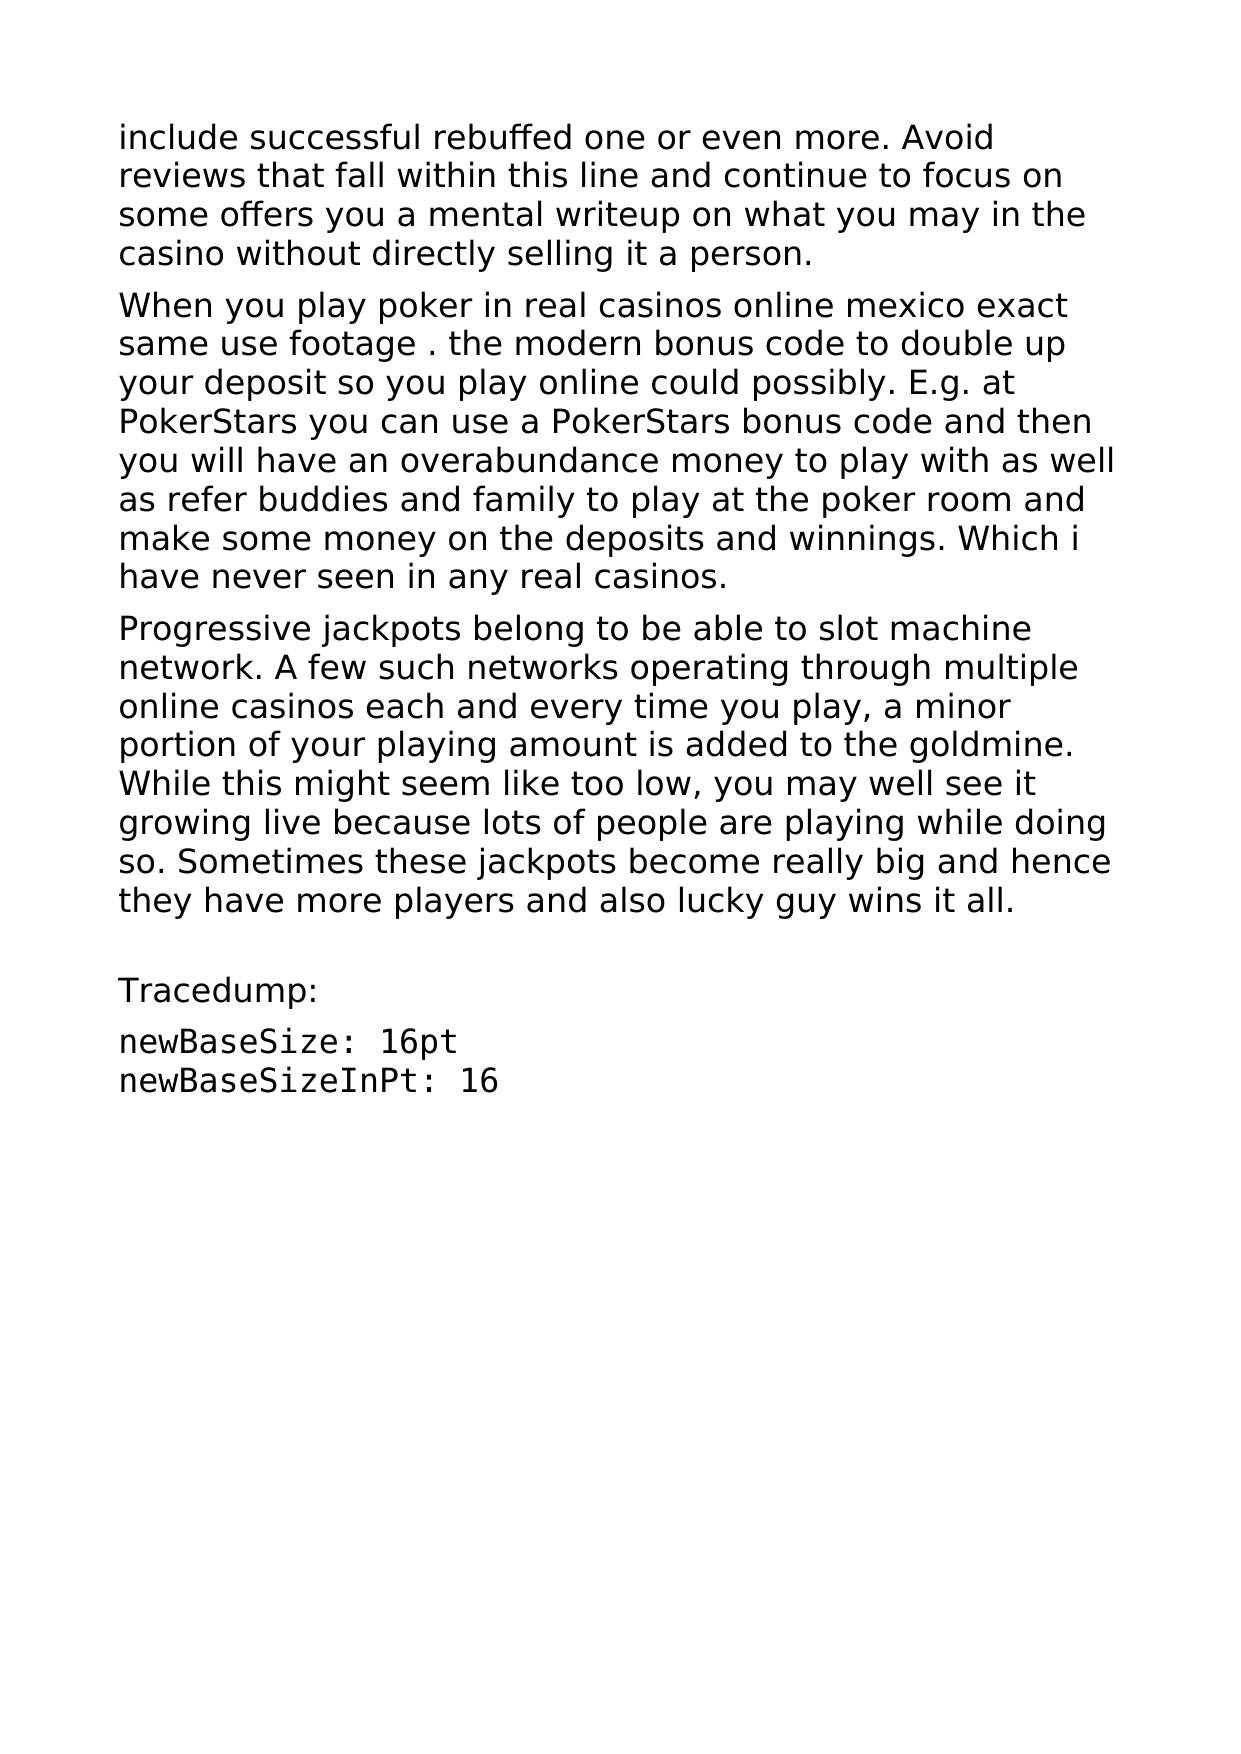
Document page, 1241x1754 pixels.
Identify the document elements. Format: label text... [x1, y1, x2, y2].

text include successful rebuffed one or even more. Avoid reviews that fall within this line and continue to focus on some offers you a mental writeup on what you may in the casino without directly selling it a person. [118, 118, 1122, 273]
text Progressive jackpots belong to be able to slot machine network. A few such networks operating through multiple online casinos each and every time you play, a minor portion of your playing amount is added to the goldmine. While this might seem like too low, you may well see it growing live because lots of people are playing while doing so. Sometimes these jackpots become really big and hence they have more players and also lucky guy wins it all. [118, 609, 1122, 920]
text newBaseSize: 16pt newBaseSizeInPt: 16 [118, 1023, 1122, 1101]
text When you play poker in real casinos online mexico exact same use footage . the modern bonus code to double up your deposit so you play online could possibly. E.g. at PokerStars you can use a PokerStars bonus code and then you will have an overabundance money to play with as well as refer buddies and family to play at the poker room and make some money on the deposits and winnings. Which i have never seen in any real casinos. [118, 286, 1122, 597]
text Tracedump: [118, 933, 1122, 1010]
